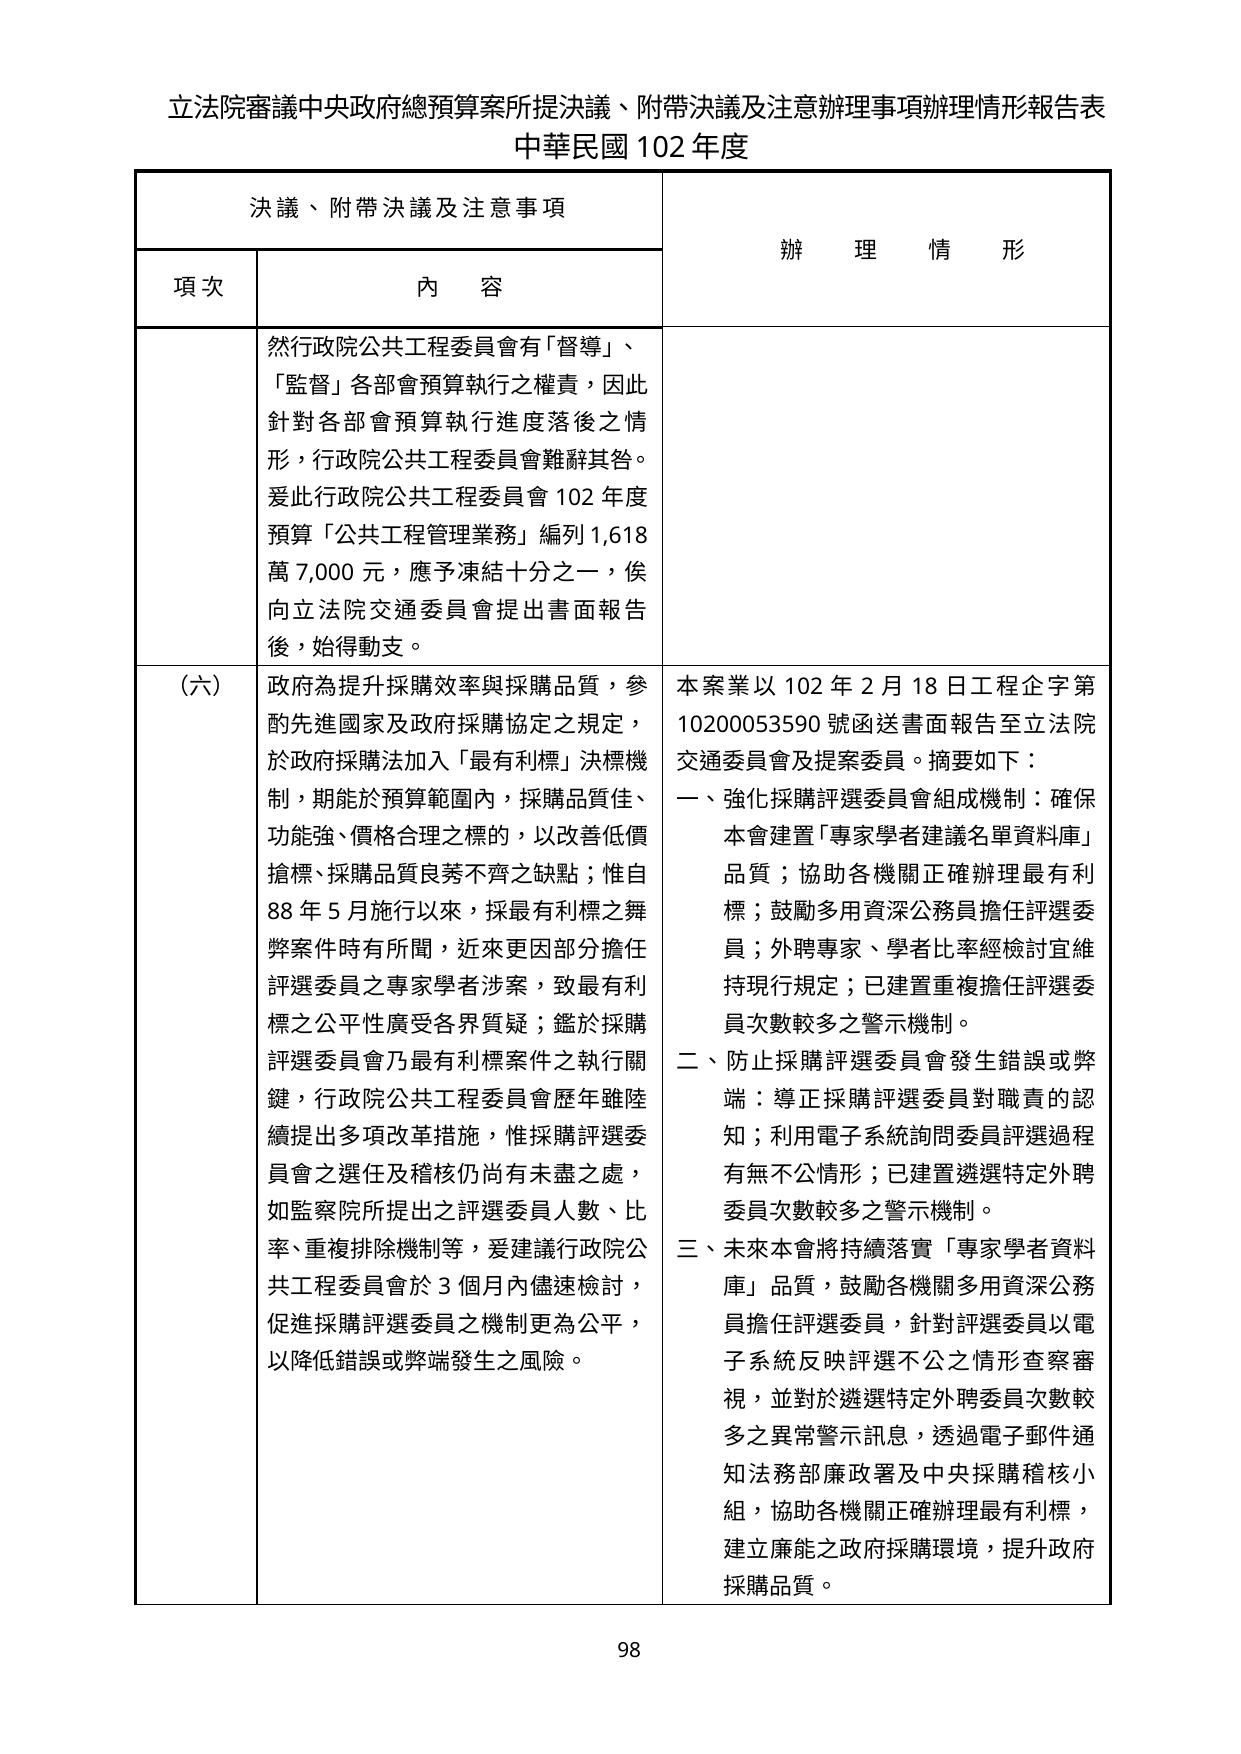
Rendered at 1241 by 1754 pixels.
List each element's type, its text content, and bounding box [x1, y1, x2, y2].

table_header 辦理情形 [663, 173, 1109, 326]
table_header 決議、附帶決議及注意事項 [137, 173, 662, 247]
table_cell 政府為提升採購效率與採購品質，參酌先進國家及政府採購協定之規定，於政府採購法加入「最有利標」決標機制，期能於預算範圍內，採購品質佳、功能強、價格合理之標的，以改善低價搶標、採購品質良莠不齊之缺點；惟自88 年5 月施行以來，採最有利標之舞弊案件時有所聞，近來更因部分擔任評選委員之專家學者涉案，致最有利標之公平性廣受各界質疑；鑑於採購評選委員會乃最有利標案件之執行關鍵，行政院公共工程委員會歷年雖陸續提出多項改革措施，惟採購評選委員會之選任及稽核仍尚有未盡之處，如監察院所提出之評選委員人數、比率、重複排除機制等，爰建議行政院公共工程委員會於3 個月內儘速檢討，促進採購評選委員之機制更為公平，以降低錯誤或弊端發生之風險。 [258, 666, 662, 1604]
table_cell 本案業以102年2月18日工程企字第10200053590號函送書面報告至立法院交通委員會及提案委員。摘要如下： 一、強化採購評選委員會組成機制：確保本會建置「專家學者建議名單資料庫」品質；協助各機關正確辦理最有利標；鼓勵多用資深公務員擔任評選委員；外聘專家、學者比率經檢討宜維持現行規定；已建置重複擔任評選委員次數較多之警示機制。 二、防止採購評選委員會發生錯誤或弊端：導正採購評選委員對職責的認知；利用電子系統詢問委員評選過程有無不公情形；已建置遴選特定外聘委員次數較多之警示機制。 三、未來本會將持續落實「專家學者資料庫」品質，鼓勵各機關多用資深公務員擔任評選委員，針對評選委員以電子系統反映評選不公之情形查察審視，並對於遴選特定外聘委員次數較多之異常警示訊息，透過電子郵件通知法務部廉政署及中央採購稽核小組，協助各機關正確辦理最有利標，建立廉能之政府採購環境，提升政府採購品質。 [663, 666, 1109, 1604]
table_cell [137, 329, 256, 664]
table_cell （六） [137, 666, 256, 1604]
table_cell 然行政院公共工程委員會有「督導」、「監督」各部會預算執行之權責，因此針對各部會預算執行進度落後之情形，行政院公共工程委員會難辭其咎。爰此行政院公共工程委員會102 年度預算「公共工程管理業務」編列1,618 萬7,000 元，應予凍結十分之一，俟向立法院交通委員會提出書面報告後，始得動支。 [258, 329, 662, 664]
table_cell [663, 327, 1109, 664]
table_cell 內 容 [258, 251, 662, 326]
table_cell 項 次 [137, 251, 256, 326]
